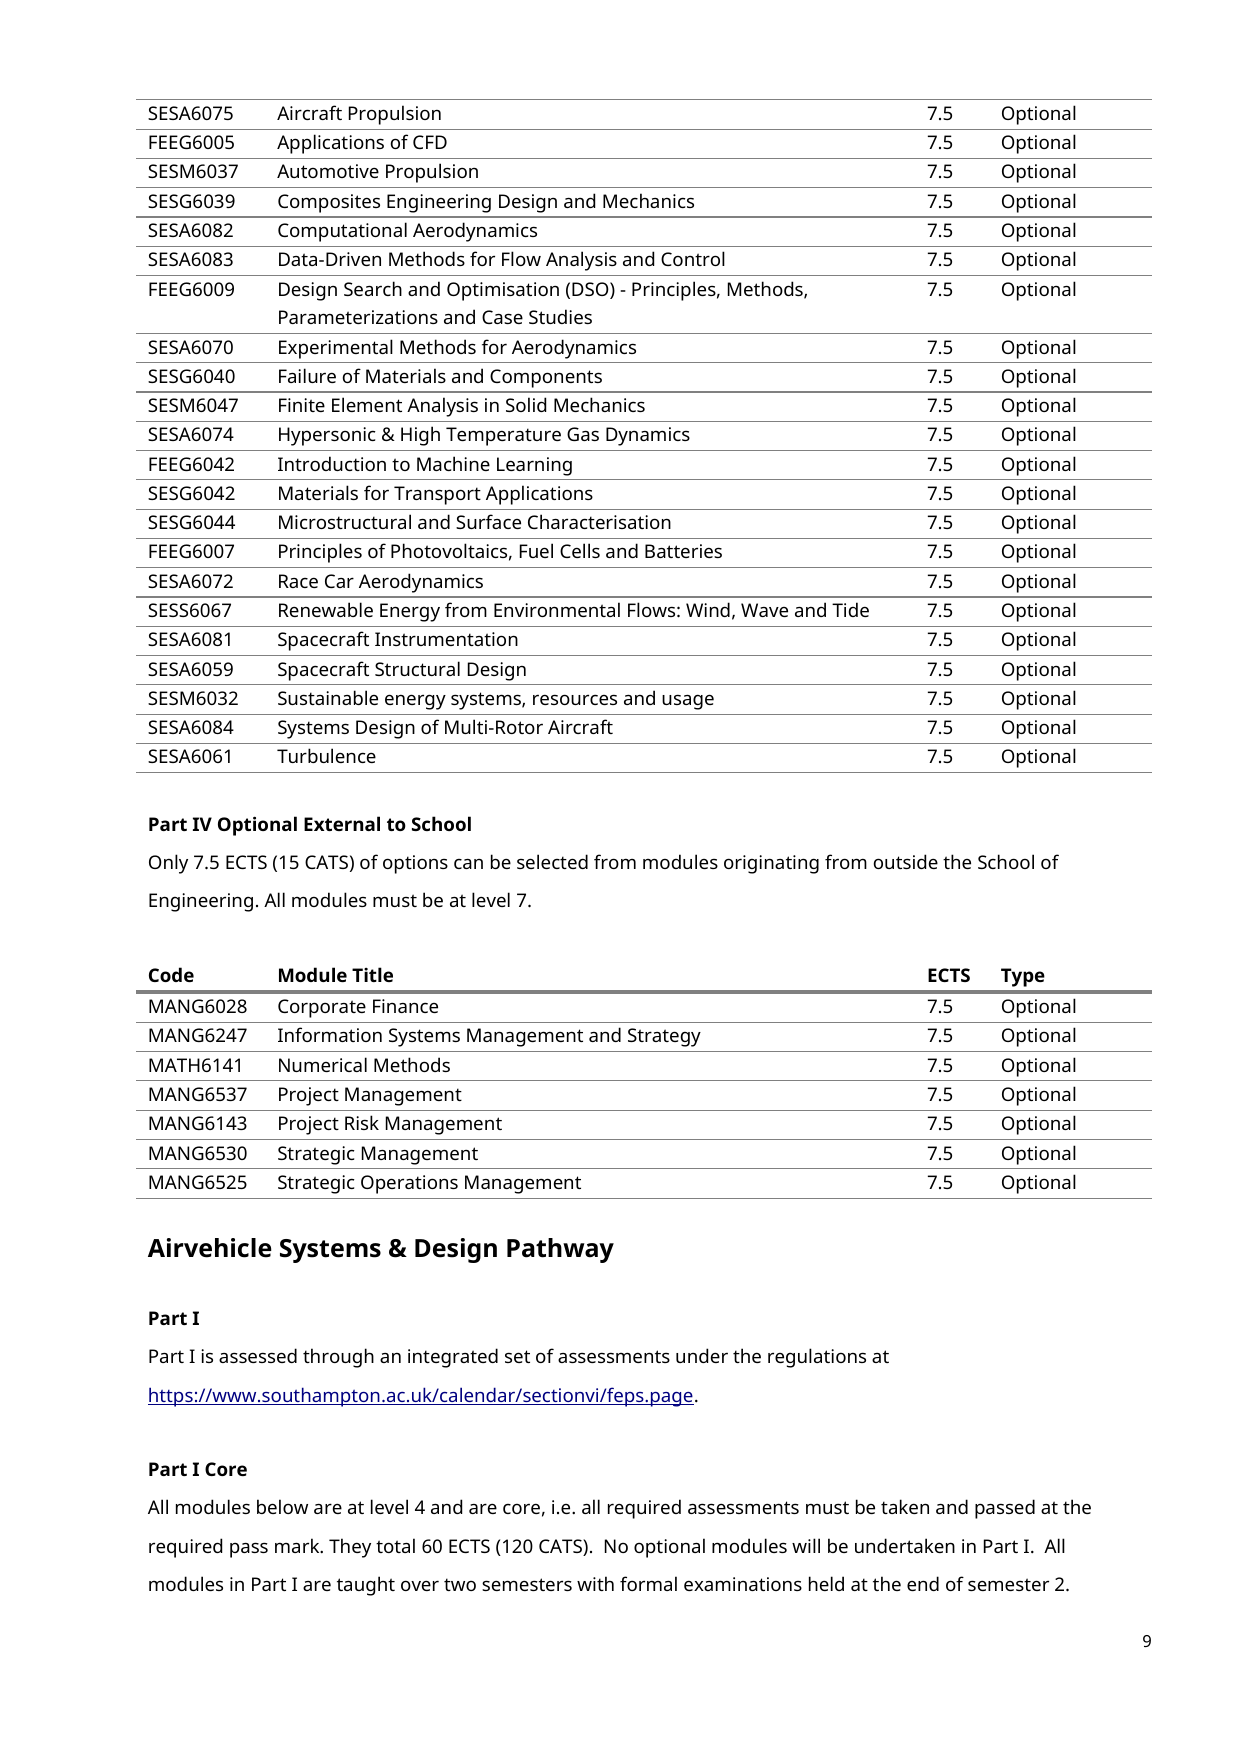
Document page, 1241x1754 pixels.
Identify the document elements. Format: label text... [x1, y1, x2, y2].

table_cell Optional [989, 744, 1152, 772]
table_cell Principles of Photovoltaics, Fuel Cells and Batteries [266, 539, 916, 567]
table_cell 7.5 [916, 568, 989, 596]
table_cell 7.5 [916, 539, 989, 567]
table_cell SESA6074 [136, 422, 266, 450]
table_cell 7.5 [916, 218, 989, 246]
table_cell Spacecraft Instrumentation [266, 627, 916, 655]
table_cell SESA6083 [136, 247, 266, 275]
table_cell Optional [989, 598, 1152, 626]
table_cell FEEG6005 [136, 130, 266, 158]
table_cell Optional [989, 188, 1152, 216]
table_cell 7.5 [916, 1140, 989, 1168]
table_cell 7.5 [916, 451, 989, 479]
table_cell 7.5 [916, 627, 989, 655]
table_cell Optional [989, 1140, 1152, 1168]
table_cell Materials for Transport Applications [266, 480, 916, 508]
table_cell 7.5 [916, 159, 989, 187]
table_cell SESA6081 [136, 627, 266, 655]
table_cell Optional [989, 393, 1152, 421]
table_cell Optional [989, 994, 1152, 1022]
table_cell Introduction to Machine Learning [266, 451, 916, 479]
table_cell SESG6042 [136, 480, 266, 508]
table_cell Code [136, 962, 266, 990]
table_cell MANG6143 [136, 1111, 266, 1139]
table_cell 7.5 [916, 247, 989, 275]
table_cell 7.5 [916, 276, 989, 333]
table_cell SESG6040 [136, 363, 266, 391]
table_cell MATH6141 [136, 1052, 266, 1080]
table_cell ECTS [916, 962, 989, 990]
table_cell Failure of Materials and Components [266, 363, 916, 391]
table_cell SESG6044 [136, 510, 266, 538]
table_cell MANG6537 [136, 1081, 266, 1109]
table_cell Part IV Optional External to School Only 7.5 ECTS (15 CATS) of options can be selected from modules originating from outside the School of Engineering. All modules must be at level 7. [136, 773, 1152, 962]
table_cell Optional [989, 1081, 1152, 1109]
table_cell Optional [989, 1052, 1152, 1080]
table_cell Optional [989, 539, 1152, 567]
table_cell MANG6028 [136, 994, 266, 1022]
table_cell SESA6061 [136, 744, 266, 772]
table_cell Optional [989, 451, 1152, 479]
table_cell 7.5 [916, 422, 989, 450]
table_cell SESA6084 [136, 715, 266, 743]
table_cell 7.5 [916, 334, 989, 362]
table_cell Optional [989, 100, 1152, 128]
table_cell Information Systems Management and Strategy [266, 1023, 916, 1051]
table_cell Project Management [266, 1081, 916, 1109]
table_cell Optional [989, 480, 1152, 508]
table_cell Optional [989, 568, 1152, 596]
table_cell Optional [989, 334, 1152, 362]
table_cell Airvehicle Systems & Design Pathway [136, 1199, 1152, 1267]
table_cell Strategic Management [266, 1140, 916, 1168]
table_cell Sustainable energy systems, resources and usage [266, 685, 916, 713]
table_cell MANG6525 [136, 1169, 266, 1197]
table_cell Experimental Methods for Aerodynamics [266, 334, 916, 362]
table_cell 7.5 [916, 656, 989, 684]
table_cell Optional [989, 1023, 1152, 1051]
table_cell Type [989, 962, 1152, 990]
table_cell Optional [989, 1169, 1152, 1197]
table_cell Microstructural and Surface Characterisation [266, 510, 916, 538]
table_cell 7.5 [916, 363, 989, 391]
table_cell 7.5 [916, 100, 989, 128]
table_cell Optional [989, 422, 1152, 450]
table_cell 7.5 [916, 1023, 989, 1051]
table_cell MANG6247 [136, 1023, 266, 1051]
table_cell 7.5 [916, 130, 989, 158]
table_cell FEEG6009 [136, 276, 266, 333]
table_cell Renewable Energy from Environmental Flows: Wind, Wave and Tide [266, 598, 916, 626]
table_cell Finite Element Analysis in Solid Mechanics [266, 393, 916, 421]
table_cell Optional [989, 130, 1152, 158]
table_cell Corporate Finance [266, 994, 916, 1022]
table_cell FEEG6042 [136, 451, 266, 479]
table_cell Composites Engineering Design and Mechanics [266, 188, 916, 216]
table_cell Optional [989, 685, 1152, 713]
table_cell SESM6032 [136, 685, 266, 713]
table_cell Computational Aerodynamics [266, 218, 916, 246]
table_cell Optional [989, 715, 1152, 743]
table_cell Optional [989, 627, 1152, 655]
table_cell 7.5 [916, 480, 989, 508]
table_cell 7.5 [916, 1111, 989, 1139]
table_cell Automotive Propulsion [266, 159, 916, 187]
table_cell Project Risk Management [266, 1111, 916, 1139]
table_cell Hypersonic & High Temperature Gas Dynamics [266, 422, 916, 450]
table_cell Data-Driven Methods for Flow Analysis and Control [266, 247, 916, 275]
table_cell Systems Design of Multi-Rotor Aircraft [266, 715, 916, 743]
table_cell Turbulence [266, 744, 916, 772]
table_cell SESS6067 [136, 598, 266, 626]
table_cell Optional [989, 656, 1152, 684]
table_cell SESA6075 [136, 100, 266, 128]
table_cell Optional [989, 363, 1152, 391]
table_cell SESM6037 [136, 159, 266, 187]
table_cell SESG6039 [136, 188, 266, 216]
table_cell Aircraft Propulsion [266, 100, 916, 128]
table_cell Optional [989, 1111, 1152, 1139]
table_cell 7.5 [916, 685, 989, 713]
table_cell 7.5 [916, 715, 989, 743]
table_cell Numerical Methods [266, 1052, 916, 1080]
table_cell 7.5 [916, 598, 989, 626]
table_cell FEEG6007 [136, 539, 266, 567]
table_cell SESA6082 [136, 218, 266, 246]
table_cell SESA6070 [136, 334, 266, 362]
table_cell 7.5 [916, 1169, 989, 1197]
table_cell Race Car Aerodynamics [266, 568, 916, 596]
table_cell Optional [989, 218, 1152, 246]
table_cell Part I Core All modules below are at level 4 and are core, i.e. all required assessments must be taken and passed at the required pass mark. They total 60 ECTS (120 CATS). No optional modules will be undertaken in Part I. All modules in Part I are taught over two semesters with formal examinations held at the end of semester 2. [136, 1418, 1152, 1597]
table_cell SESA6072 [136, 568, 266, 596]
table_cell SESA6059 [136, 656, 266, 684]
table_cell Spacecraft Structural Design [266, 656, 916, 684]
table_cell 7.5 [916, 994, 989, 1022]
table_cell 7.5 [916, 393, 989, 421]
table_cell Optional [989, 247, 1152, 275]
table_cell 7.5 [916, 1081, 989, 1109]
table_cell Optional [989, 510, 1152, 538]
table_cell MANG6530 [136, 1140, 266, 1168]
table_cell 7.5 [916, 744, 989, 772]
table_cell Optional [989, 159, 1152, 187]
table_cell 7.5 [916, 510, 989, 538]
table_cell 7.5 [916, 188, 989, 216]
table_cell Applications of CFD [266, 130, 916, 158]
table_cell 7.5 [916, 1052, 989, 1080]
table_cell Strategic Operations Management [266, 1169, 916, 1197]
table_cell Design Search and Optimisation (DSO) - Principles, Methods, Parameterizations and Case Studies [266, 276, 916, 333]
table_cell Optional [989, 276, 1152, 333]
table_cell SESM6047 [136, 393, 266, 421]
table_cell Module Title [266, 962, 916, 990]
table_cell Part I Part I is assessed through an integrated set of assessments under the regulations at https://www.southampton.ac.uk/calendar/sectionvi/feps.page. [136, 1267, 1152, 1418]
